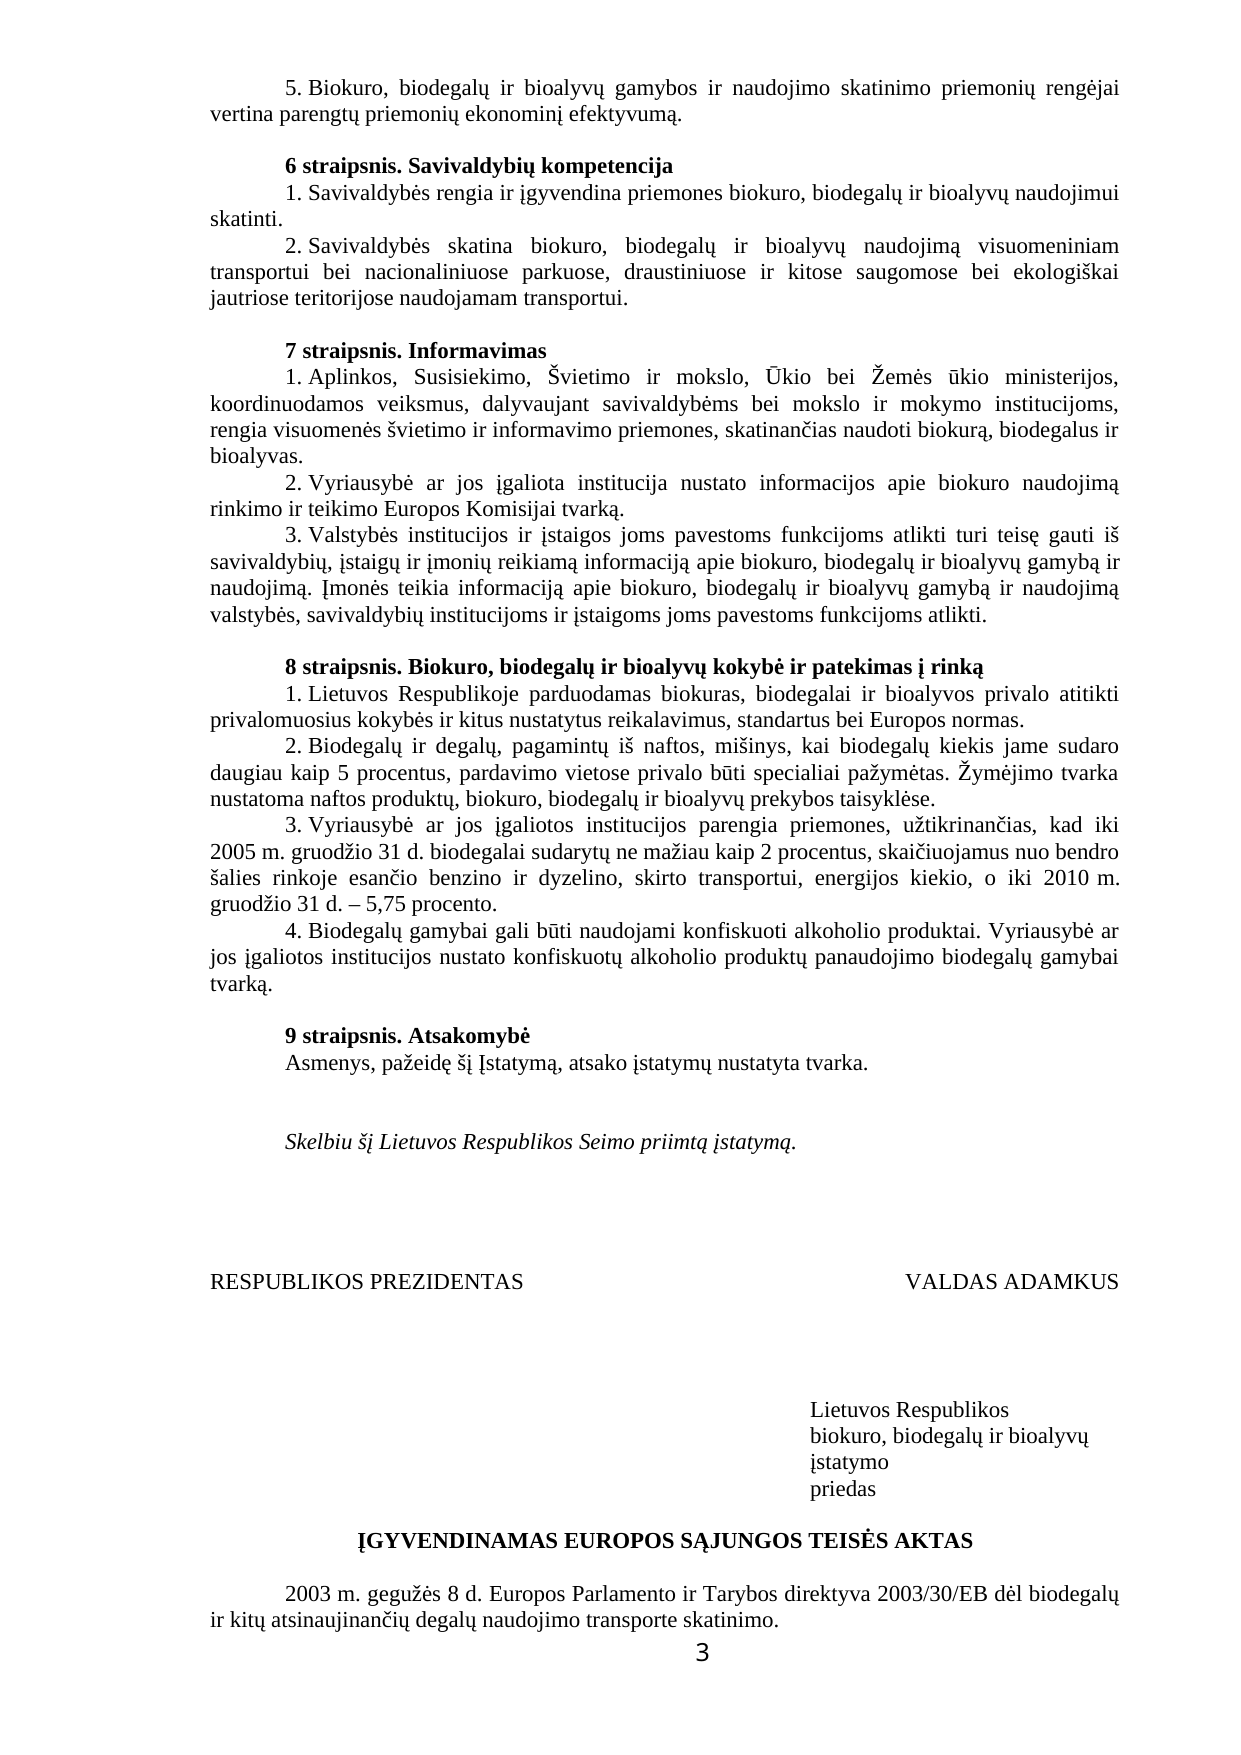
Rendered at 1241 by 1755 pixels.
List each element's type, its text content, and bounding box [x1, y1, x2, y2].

text RESPUBLIKOS PREZIDENTAS VALDAS ADAMKUS [210, 1268, 1120, 1294]
subtitle ĮGYVENDINAMAS EUROPOS SĄJUNGOS TEISĖS AKTAS [210, 1527, 1120, 1554]
text Asmenys, pažeidę šį Įstatymą, atsako įstatymų nustatyta tvarka. [210, 1049, 1120, 1075]
text 2. Savivaldybės skatina biokuro, biodegalų ir bioalyvų naudojimą visuomeniniam transportui bei nacionaliniuose parkuose, draustiniuose ir kitose saugomose bei ekologiškai jautriose teritorijose naudojamam transportui. [210, 232, 1120, 311]
text 1. Lietuvos Respublikoje parduodamas biokuras, biodegalai ir bioalyvos privalo atitikti privalomuosius kokybės ir kitus nustatytus reikalavimus, standartus bei Europos normas. [210, 680, 1120, 732]
text 7 straipsnis. Informavimas [210, 337, 1120, 363]
text įstatymo [210, 1448, 1120, 1475]
text 5. Biokuro, biodegalų ir bioalyvų gamybos ir naudojimo skatinimo priemonių rengėjai vertina parengtų priemonių ekonominį efektyvumą. [210, 73, 1120, 126]
text 1. Aplinkos, Susisiekimo, Švietimo ir mokslo, Ūkio bei Žemės ūkio ministerijos, koordinuodamos veiksmus, dalyvaujant savivaldybėms bei mokslo ir mokymo institucijoms, rengia visuomenės švietimo ir informavimo priemones, skatinančias naudoti biokurą, biodegalus ir bioalyvas. [210, 363, 1120, 469]
text 8 straipsnis. Biokuro, biodegalų ir bioalyvų kokybė ir patekimas į rinką [210, 653, 1120, 680]
text Lietuvos Respublikos [210, 1396, 1120, 1422]
text 6 straipsnis. Savivaldybių kompetencija [210, 153, 1120, 179]
text 3. Vyriausybė ar jos įgaliotos institucijos parengia priemones, užtikrinančias, kad iki 2005 m. gruodžio 31 d. biodegalai sudarytų ne mažiau kaip 2 procentus, skaičiuojamus nuo bendro šalies rinkoje esančio benzino ir dyzelino, skirto transportui, energijos kiekio, o iki 2010 m. gruodžio 31 d. – 5,75 procento. [210, 811, 1120, 917]
text biokuro, biodegalų ir bioalyvų [210, 1422, 1120, 1448]
text 9 straipsnis. Atsakomybė [210, 1022, 1120, 1049]
text Skelbiu šį Lietuvos Respublikos Seimo priimtą įstatymą. [210, 1128, 1120, 1154]
text 2003 m. gegužės 8 d. Europos Parlamento ir Tarybos direktyva 2003/30/EB dėl biodegalų ir kitų atsinaujinančių degalų naudojimo transporte skatinimo. [210, 1580, 1120, 1633]
text 4. Biodegalų gamybai gali būti naudojami konfiskuoti alkoholio produktai. Vyriausybė ar jos įgaliotos institucijos nustato konfiskuotų alkoholio produktų panaudojimo biodegalų gamybai tvarką. [210, 917, 1120, 996]
text 2. Vyriausybė ar jos įgaliota institucija nustato informacijos apie biokuro naudojimą rinkimo ir teikimo Europos Komisijai tvarką. [210, 469, 1120, 522]
text 1. Savivaldybės rengia ir įgyvendina priemones biokuro, biodegalų ir bioalyvų naudojimui skatinti. [210, 179, 1120, 232]
text 3. Valstybės institucijos ir įstaigos joms pavestoms funkcijoms atlikti turi teisę gauti iš savivaldybių, įstaigų ir įmonių reikiamą informaciją apie biokuro, biodegalų ir bioalyvų gamybą ir naudojimą. Įmonės teikia informaciją apie biokuro, biodegalų ir bioalyvų gamybą ir naudojimą valstybės, savivaldybių institucijoms ir įstaigoms joms pavestoms funkcijoms atlikti. [210, 522, 1120, 627]
text 2. Biodegalų ir degalų, pagamintų iš naftos, mišinys, kai biodegalų kiekis jame sudaro daugiau kaip 5 procentus, pardavimo vietose privalo būti specialiai pažymėtas. Žymėjimo tvarka nustatoma naftos produktų, biokuro, biodegalų ir bioalyvų prekybos taisyklėse. [210, 732, 1120, 811]
text priedas [210, 1475, 1120, 1501]
